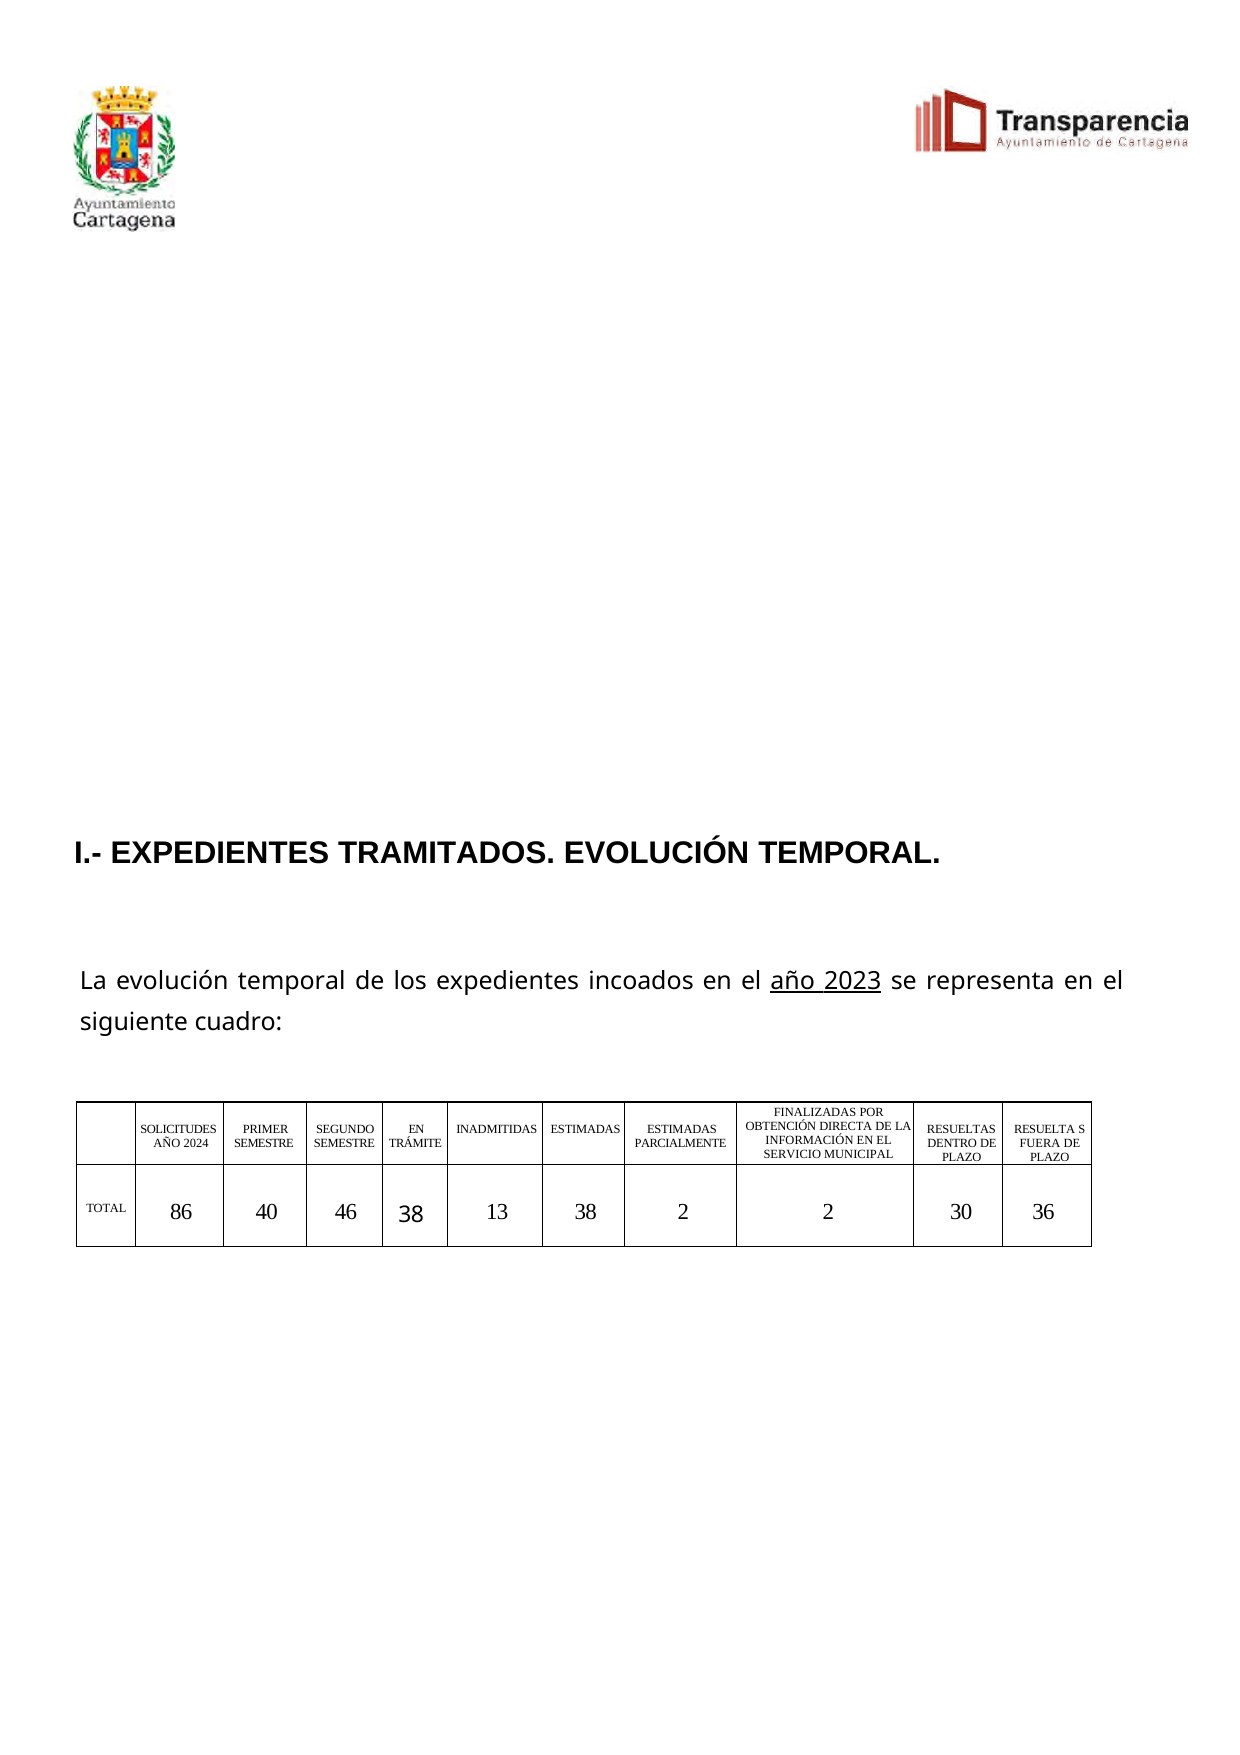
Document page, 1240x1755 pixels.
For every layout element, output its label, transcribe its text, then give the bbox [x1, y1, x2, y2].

table_cell 86 [136, 1165, 223, 1246]
table_cell 13 [448, 1165, 542, 1246]
subtitle I.- EXPEDIENTES TRAMITADOS. EVOLUCIÓN TEMPORAL. [74, 834, 1210, 870]
table_cell 36 [1003, 1165, 1091, 1246]
table_header RESUELTA S FUERA DE PLAZO [1003, 1103, 1091, 1164]
table_header SOLICITUDES AÑO 2024 [136, 1103, 223, 1164]
table_header INADMITIDAS [448, 1103, 542, 1164]
table_cell 38 [383, 1165, 447, 1246]
table_header EN TRÁMITE [383, 1103, 447, 1164]
table_cell 30 [914, 1165, 1002, 1246]
table_cell 38 [543, 1165, 624, 1246]
subtitle La evolución temporal de los expedientes incoados en el año 2023 se representa en el siguiente cuadro: [79, 963, 1210, 1037]
table_header PRIMER SEMESTRE [224, 1103, 306, 1164]
table_cell TOTAL [77, 1165, 135, 1246]
table_header FINALIZADAS POR OBTENCIÓN DIRECTA DE LA INFORMACIÓN EN EL SERVICIO MUNICIPAL [737, 1103, 913, 1164]
table_header RESUELTAS DENTRO DE PLAZO [914, 1103, 1002, 1164]
table_cell 2 [625, 1165, 736, 1246]
table_header ESTIMADAS [543, 1103, 624, 1164]
table_cell 46 [307, 1165, 382, 1246]
table_cell 40 [224, 1165, 306, 1246]
table_header [77, 1103, 135, 1164]
table_header SEGUNDO SEMESTRE [307, 1103, 382, 1164]
table_header ESTIMADAS PARCIALMENTE [625, 1103, 736, 1164]
table_cell 2 [737, 1165, 913, 1246]
